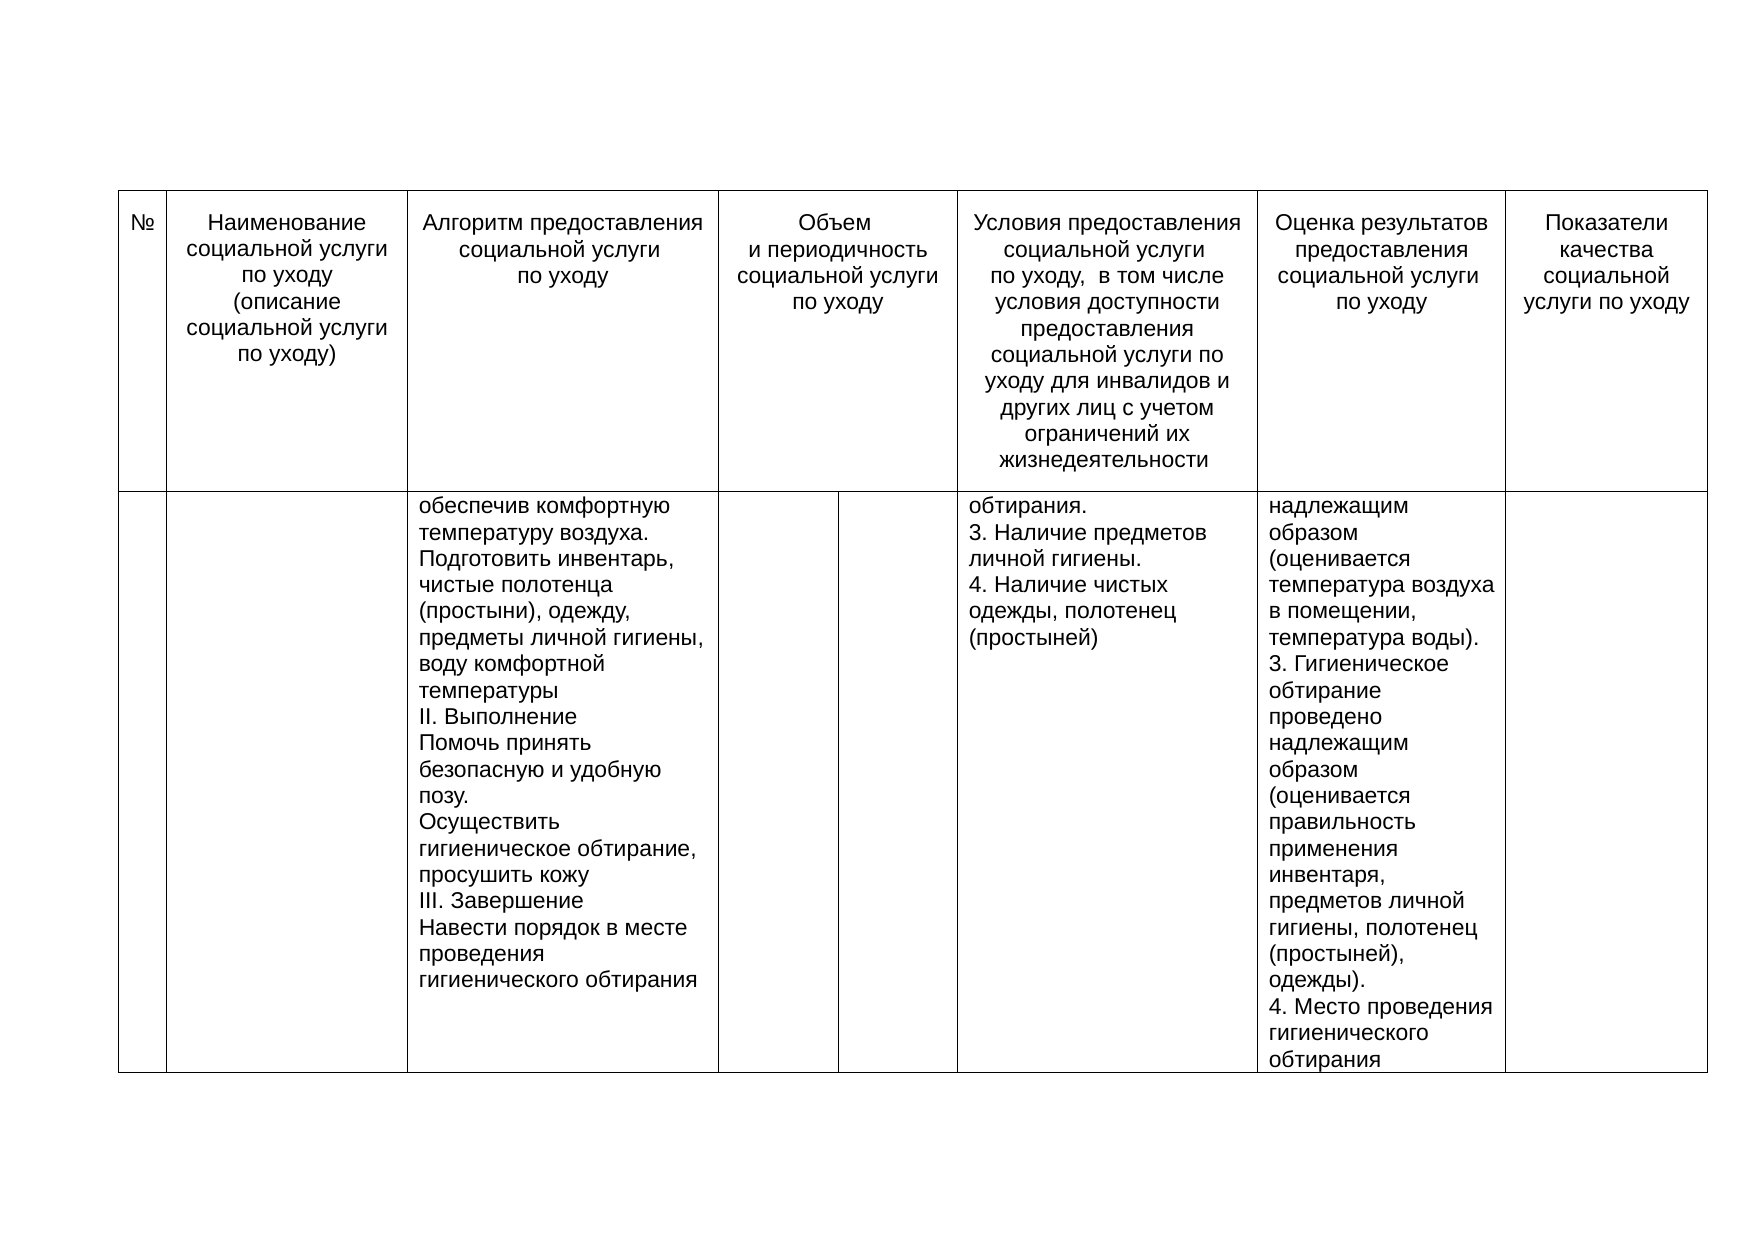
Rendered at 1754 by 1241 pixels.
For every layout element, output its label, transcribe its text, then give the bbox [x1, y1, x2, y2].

table_header Условия предоставления социальной услуги по уходу, в том числе условия доступности предоставления социальной услуги по уходу для инвалидов и других лиц с учетом ограничений их жизнедеятельности [958, 191, 1257, 491]
table_cell [719, 492, 838, 1072]
table_cell [839, 492, 957, 1072]
table_header Оценка результатов предоставления социальной услуги по уходу [1258, 191, 1505, 491]
table_cell [119, 492, 166, 1072]
table_header Объем и периодичность социальной услуги по уходу [719, 191, 957, 491]
table_header Показатели качества социальной услуги по уходу [1506, 191, 1707, 491]
table_header Наименование социальной услуги по уходу (описание социальной услуги по уходу) [167, 191, 407, 491]
table_header № [119, 191, 166, 491]
table_cell [167, 492, 407, 1072]
table_cell обеспечив комфортную температуру воздуха. Подготовить инвентарь, чистые полотенца (простыни), одежду, предметы личной гигиены, воду комфортной температуры II. Выполнение Помочь принять безопасную и удобную позу. Осуществить гигиеническое обтирание, просушить кожу III. Завершение Навести порядок в месте проведения гигиенического обтирания [408, 492, 718, 1072]
table_cell надлежащим образом (оценивается температура воздуха в помещении, температура воды). 3. Гигиеническое обтирание проведено надлежащим образом (оценивается правильность применения инвентаря, предметов личной гигиены, полотенец (простыней), одежды). 4. Место проведения гигиенического обтирания [1258, 492, 1505, 1072]
table_cell [1506, 492, 1707, 1072]
table_header Алгоритм предоставления социальной услуги по уходу [408, 191, 718, 491]
table_cell обтирания. 3. Наличие предметов личной гигиены. 4. Наличие чистых одежды, полотенец (простыней) [958, 492, 1257, 1072]
